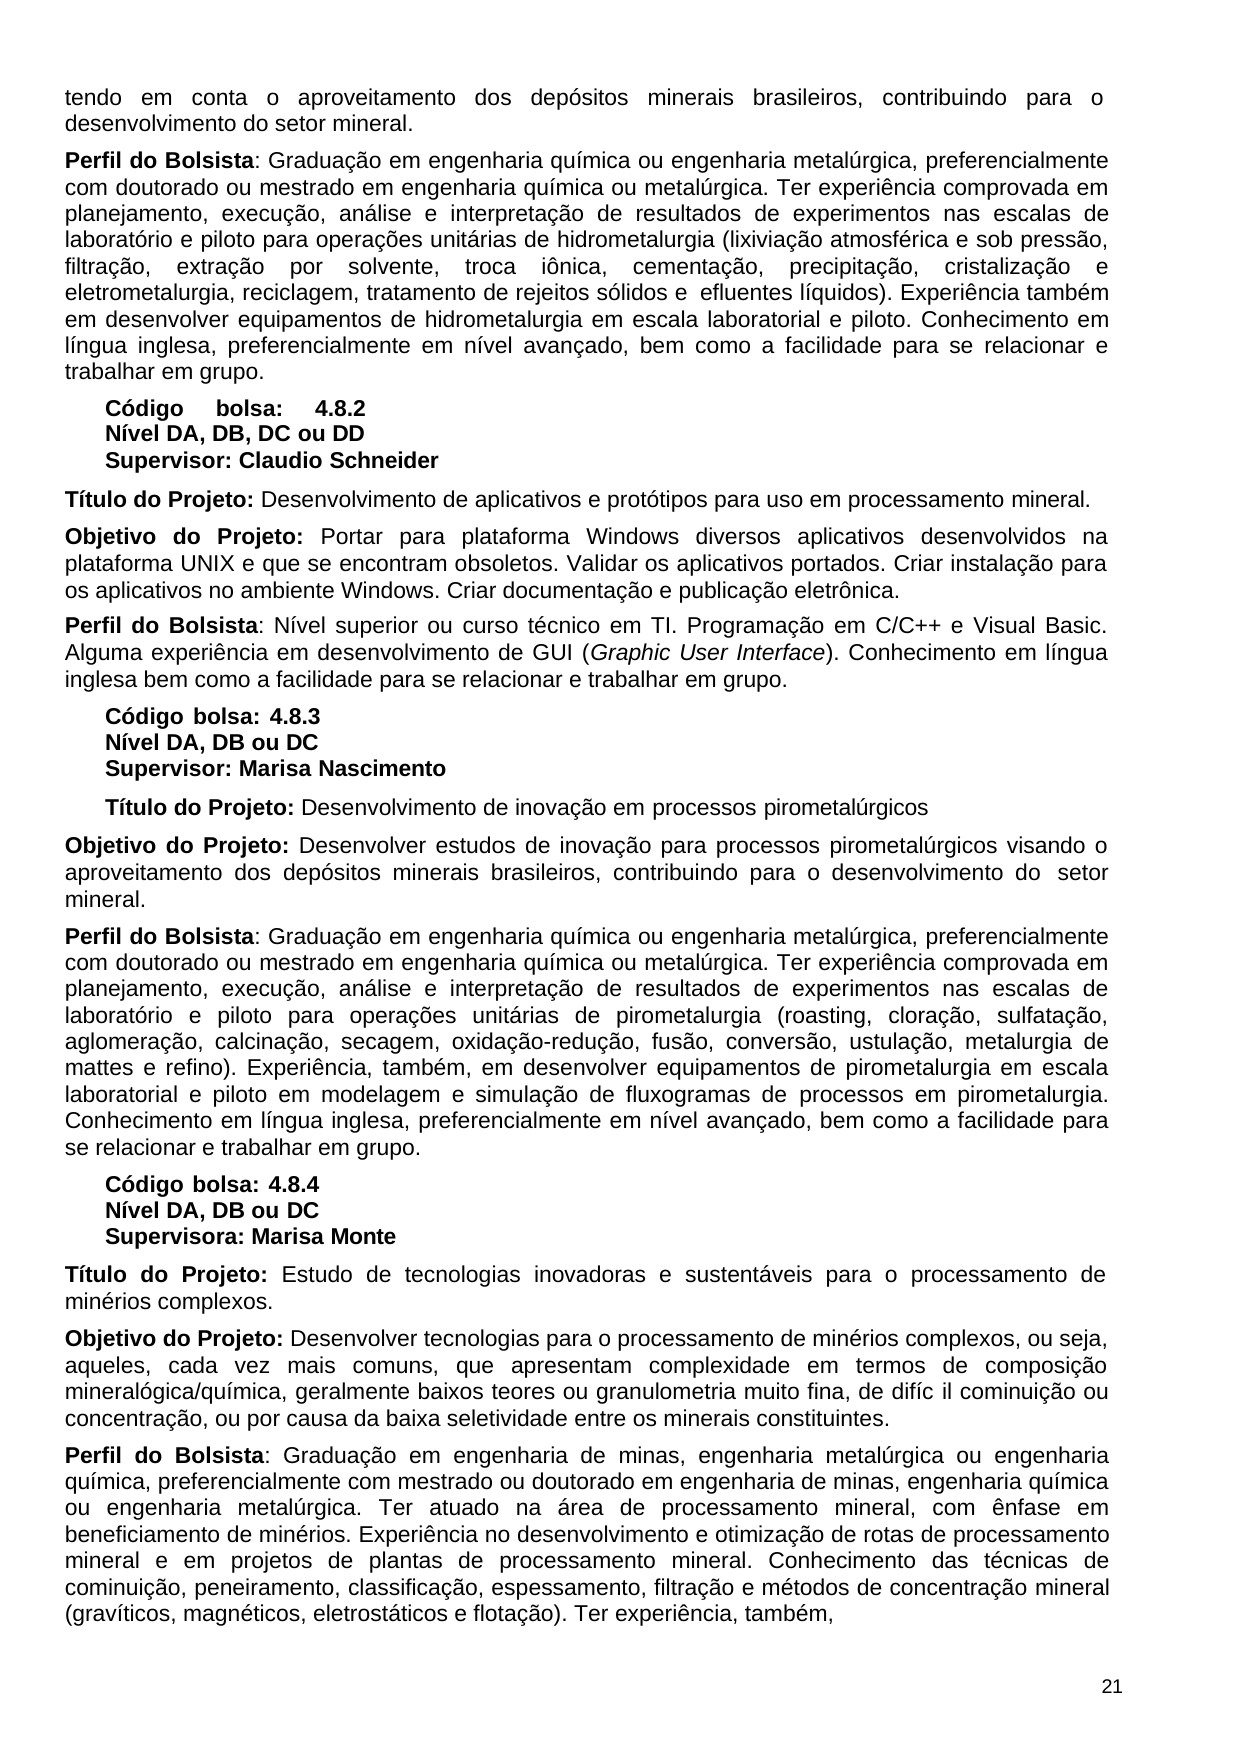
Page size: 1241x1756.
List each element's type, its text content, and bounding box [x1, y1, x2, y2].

text Código bolsa: 4.8.4 Nível DA, DB ou DC [105, 1171, 319, 1223]
text Supervisora: Marisa Monte [105, 1223, 1180, 1249]
text Perfil do Bolsista: Graduação em engenharia química ou engenharia metalúrgica, preferencialmente com doutorado ou mestrado em engenharia química ou metalúrgica. Ter experiência comprovada em planejamento, execução, análise e interpretação de resultados de experimentos nas escalas de laboratório e piloto para operações unitárias de hidrometalurgia (lixiviação atmosférica e sob pressão, filtração, extração por solvente, troca iônica, cementação, precipitação, cristalização e eletrometalurgia, reciclagem, tratamento de rejeitos sólidos e efluentes líquidos). Experiência também em desenvolver equipamentos de hidrometalurgia em escala laboratorial e piloto. Conhecimento em língua inglesa, preferencialmente em nível avançado, bem como a facilidade para se relacionar e trabalhar em grupo. [64, 147, 1110, 384]
text Objetivo do Projeto: Desenvolver estudos de inovação para processos pirometalúrgicos visando o aproveitamento dos depósitos minerais brasileiros, contribuindo para o desenvolvimento do setor mineral. [64, 832, 1108, 912]
text Objetivo do Projeto: Portar para plataforma Windows diversos aplicativos desenvolvidos na plataforma UNIX e que se encontram obsoletos. Validar os aplicativos portados. Criar instalação para os aplicativos no ambiente Windows. Criar documentação e publicação eletrônica. [64, 523, 1108, 603]
text Código bolsa: 4.8.2 Nível DA, DB, DC ou DD [105, 396, 366, 446]
text Título do Projeto: Desenvolvimento de aplicativos e protótipos para uso em processamento mineral. [64, 486, 1108, 512]
text Supervisor: Claudio Schneider [105, 447, 1180, 473]
text Título do Projeto: Desenvolvimento de inovação em processos pirometalúrgicos [105, 794, 1180, 821]
text Perfil do Bolsista: Nível superior ou curso técnico em TI. Programação em C/C++ e Visual Basic. Alguma experiência em desenvolvimento de GUI (Graphic User Interface). Conhecimento em língua inglesa bem como a facilidade para se relacionar e trabalhar em grupo. [64, 612, 1108, 692]
text Perfil do Bolsista: Graduação em engenharia de minas, engenharia metalúrgica ou engenharia química, preferencialmente com mestrado ou doutorado em engenharia de minas, engenharia química ou engenharia metalúrgica. Ter atuado na área de processamento mineral, com ênfase em beneficiamento de minérios. Experiência no desenvolvimento e otimização de rotas de processamento mineral e em projetos de plantas de processamento mineral. Conhecimento das técnicas de cominuição, peneiramento, classificação, espessamento, filtração e métodos de concentração mineral (gravíticos, magnéticos, eletrostáticos e flotação). Ter experiência, também, [64, 1442, 1110, 1626]
text Título do Projeto: Estudo de tecnologias inovadoras e sustentáveis para o processamento de minérios complexos. [64, 1261, 1107, 1314]
text tendo em conta o aproveitamento dos depósitos minerais brasileiros, contribuindo para o desenvolvimento do setor mineral. [64, 84, 1105, 136]
text Supervisor: Marisa Nascimento [105, 755, 1180, 782]
text Objetivo do Projeto: Desenvolver tecnologias para o processamento de minérios complexos, ou seja, aqueles, cada vez mais comuns, que apresentam complexidade em termos de composição mineralógica/química, geralmente baixos teores ou granulometria muito fina, de difíc il cominuição ou concentração, ou por causa da baixa seletividade entre os minerais constituintes. [64, 1325, 1109, 1431]
text Perfil do Bolsista: Graduação em engenharia química ou engenharia metalúrgica, preferencialmente com doutorado ou mestrado em engenharia química ou metalúrgica. Ter experiência comprovada em planejamento, execução, análise e interpretação de resultados de experimentos nas escalas de laboratório e piloto para operações unitárias de pirometalurgia (roasting, cloração, sulfatação, aglomeração, calcinação, secagem, oxidação-redução, fusão, conversão, ustulação, metalurgia de mattes e refino). Experiência, também, em desenvolver equipamentos de pirometalurgia em escala laboratorial e piloto em modelagem e simulação de fluxogramas de processos em pirometalurgia. Conhecimento em língua inglesa, preferencialmente em nível avançado, bem como a facilidade para se relacionar e trabalhar em grupo. [64, 923, 1109, 1160]
text Código bolsa: 4.8.3 Nível DA, DB ou DC [105, 703, 320, 755]
